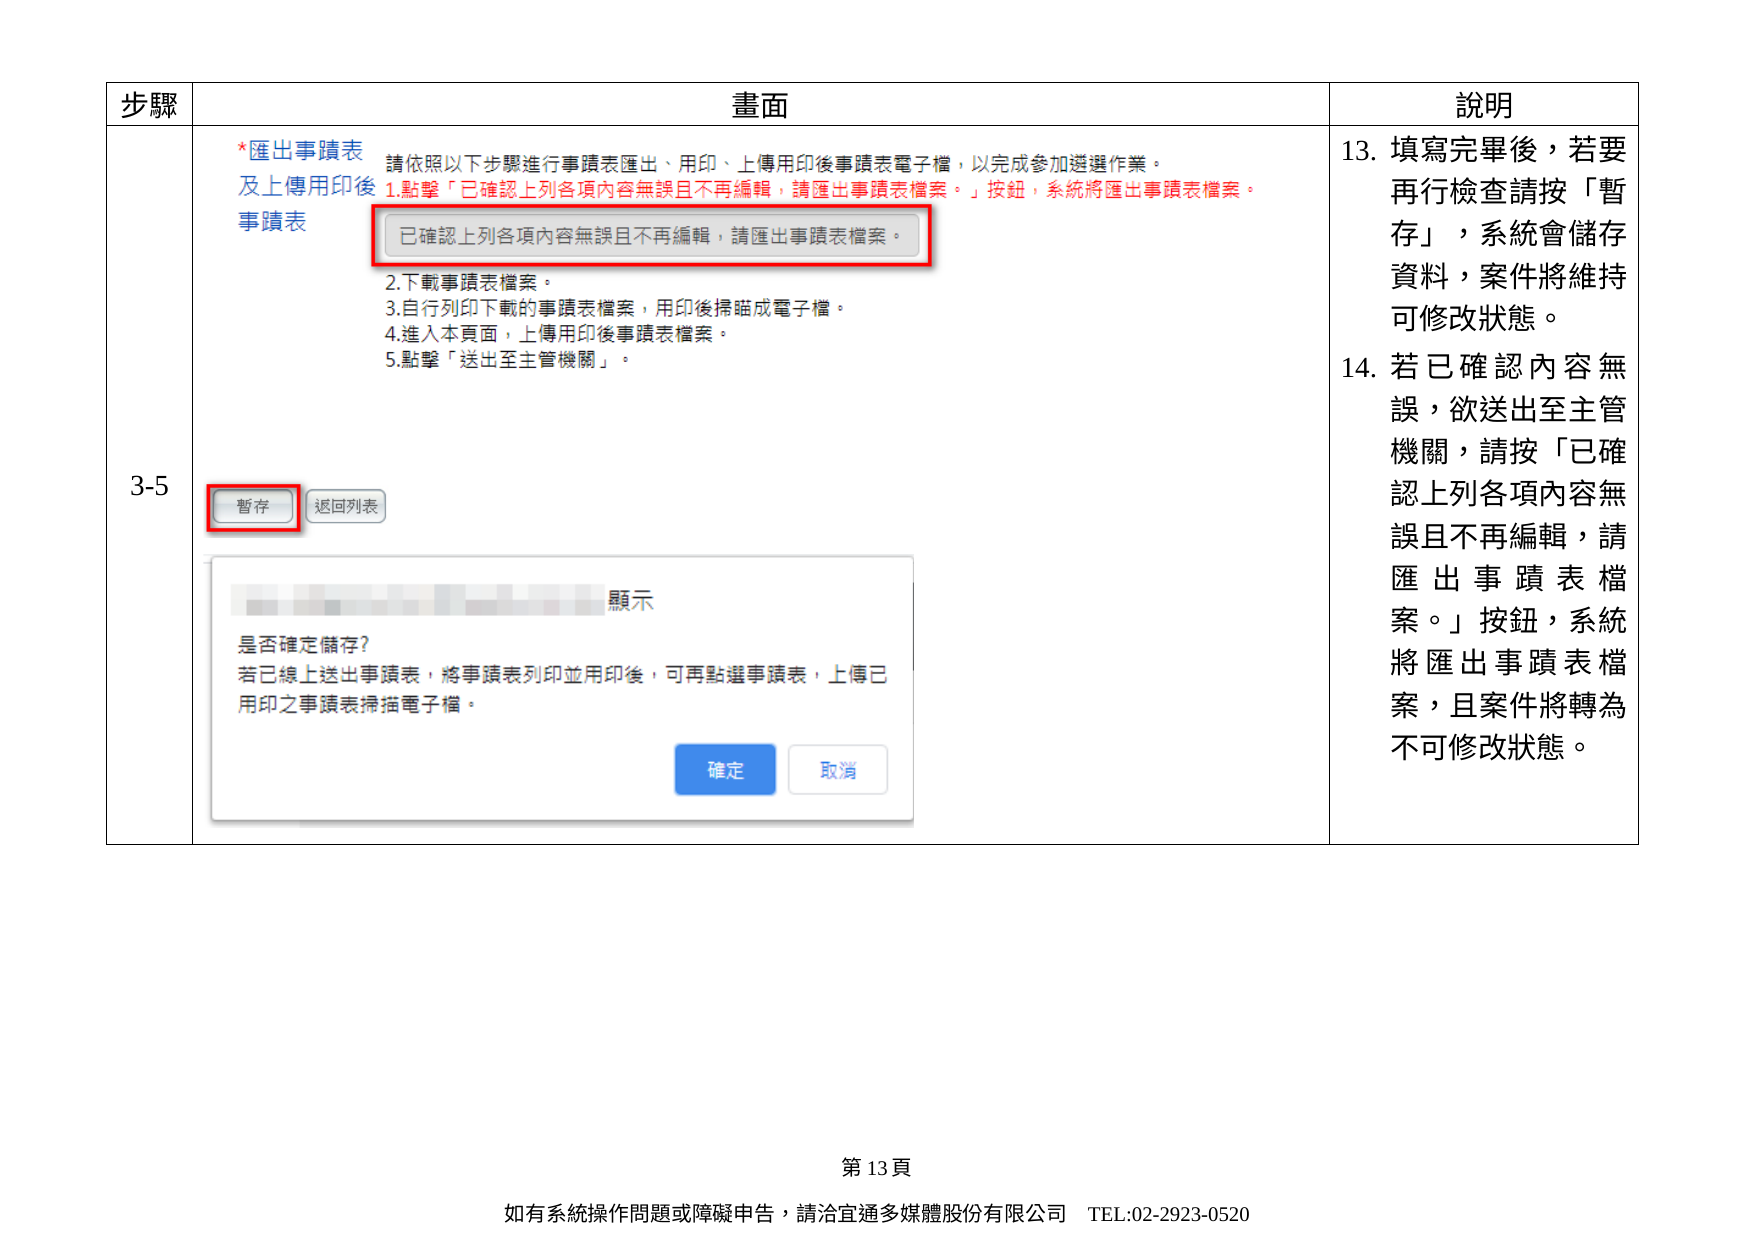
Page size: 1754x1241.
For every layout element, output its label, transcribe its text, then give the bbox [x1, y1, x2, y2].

table_cell 3-5 [107, 126, 192, 844]
table_header 畫面 [193, 83, 1329, 125]
table_header 步驟 [107, 83, 192, 125]
table_header 說明 [1330, 83, 1638, 125]
picture [203, 554, 914, 828]
table_cell 填寫完畢後，若要再行檢查請按「暫存」，系統會儲存資料，案件將維持可修改狀態。 若已確認內容無誤，欲送出至主管機關，請按「已確認上列各項內容無誤且不再編輯，請匯出事蹟表檔案。」按鈕，系統將匯出事蹟表檔案，且案件將轉為不可修改狀態。 [1330, 126, 1638, 844]
picture [203, 126, 1276, 538]
table_cell [193, 126, 1329, 844]
